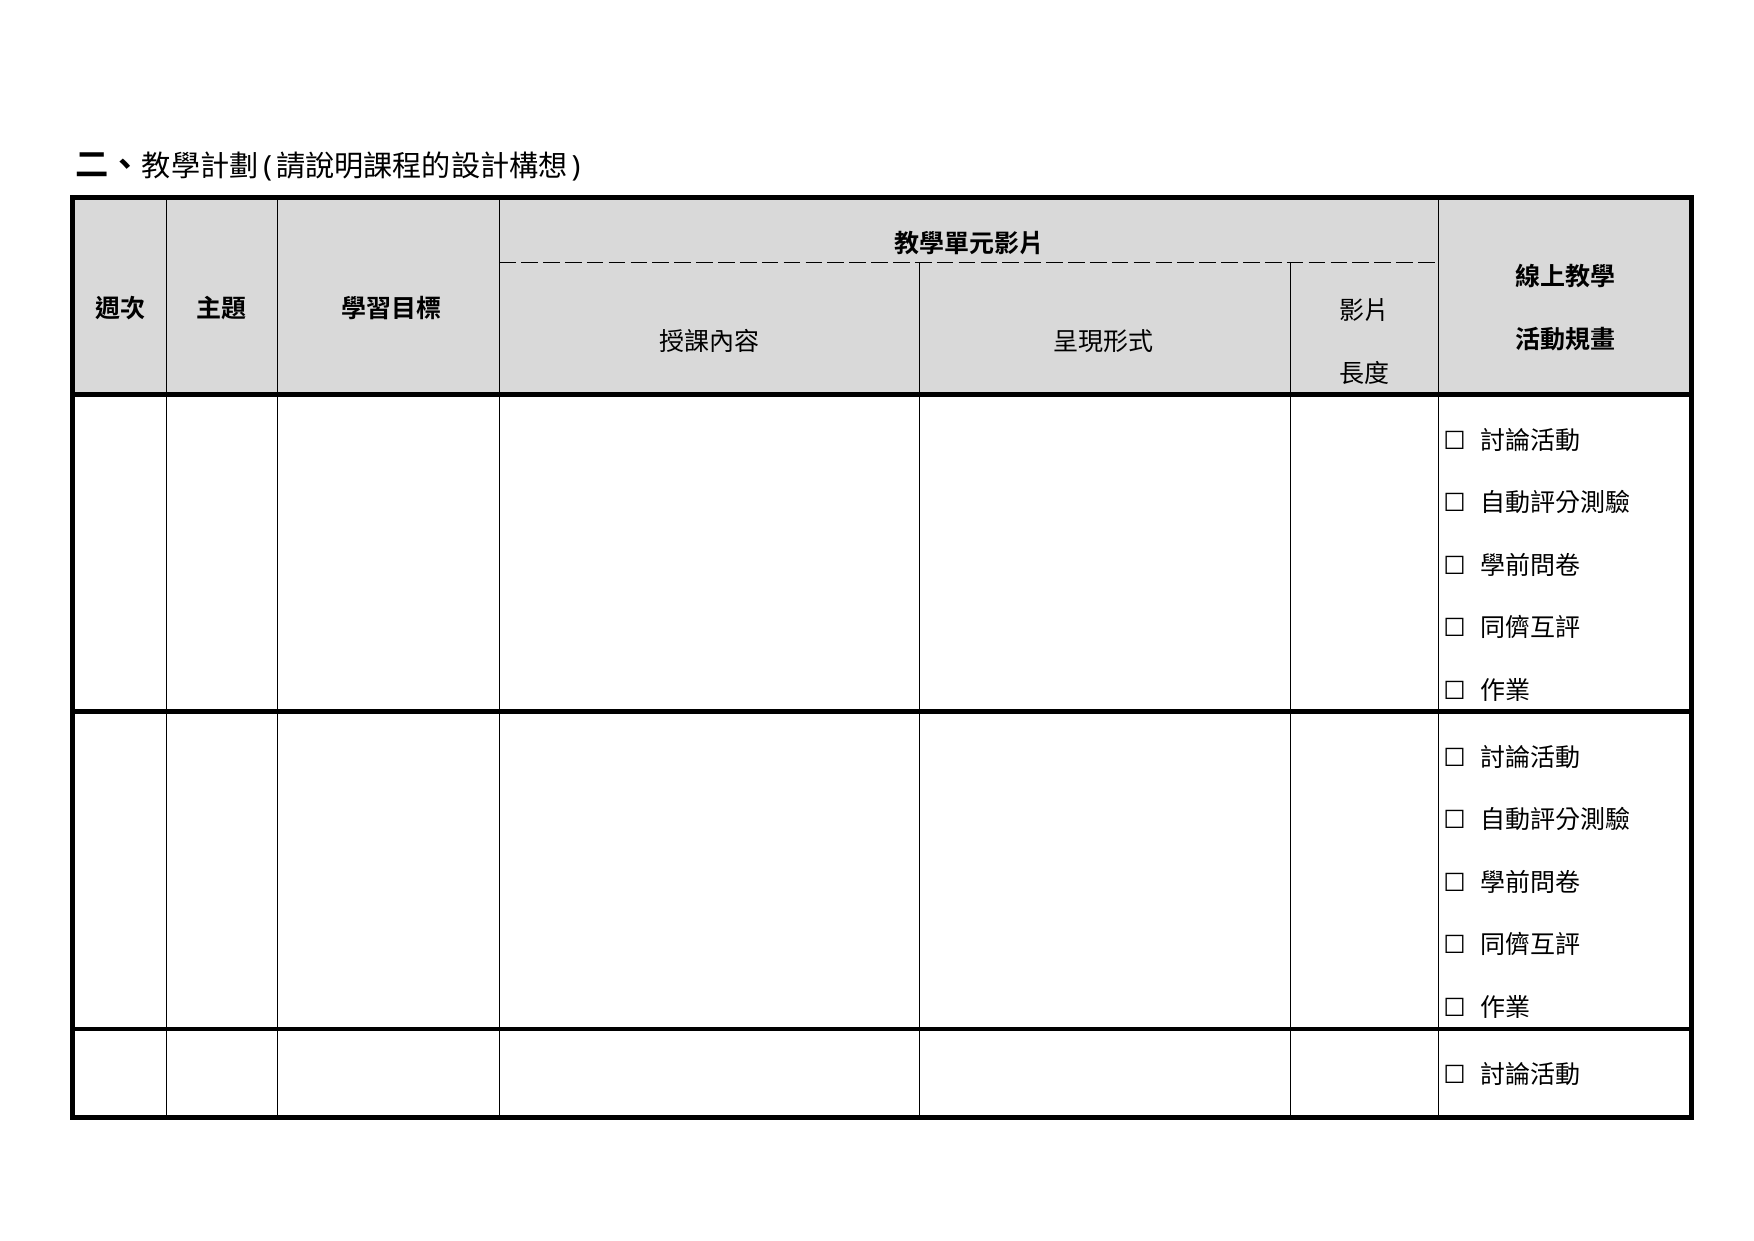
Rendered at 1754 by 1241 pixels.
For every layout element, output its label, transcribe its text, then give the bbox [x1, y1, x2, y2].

table_cell [920, 397, 1290, 709]
table_cell [1291, 1031, 1438, 1115]
table_cell [167, 1031, 277, 1115]
table_cell [278, 397, 499, 709]
table_cell [167, 714, 277, 1026]
table_cell [75, 1031, 166, 1115]
table_cell [500, 714, 919, 1026]
table_header 線上教學 活動規畫 [1439, 200, 1689, 392]
table_cell [278, 1031, 499, 1115]
table_header 主題 [167, 200, 277, 392]
table_cell 呈現形式 [920, 262, 1290, 392]
subtitle 二、教學計劃(請說明課程的設計構想) [75, 120, 1679, 183]
table_cell [75, 397, 166, 709]
table_cell [1291, 397, 1438, 709]
table_cell [75, 714, 166, 1026]
table_cell [500, 397, 919, 709]
table_cell [920, 1031, 1290, 1115]
table_cell ☐ 討論活動 [1439, 1031, 1689, 1115]
table_header 週次 [75, 200, 166, 392]
table_cell [500, 1031, 919, 1115]
table_cell [167, 397, 277, 709]
table_cell [278, 714, 499, 1026]
table_cell [920, 714, 1290, 1026]
table_cell 影片 長度 [1291, 262, 1438, 392]
table_cell ☐ 討論活動 ☐ 自動評分測驗 ☐ 學前問卷 ☐ 同儕互評 ☐ 作業 [1439, 397, 1689, 709]
table_cell 授課內容 [500, 262, 919, 392]
table_cell ☐ 討論活動 ☐ 自動評分測驗 ☐ 學前問卷 ☐ 同儕互評 ☐ 作業 [1439, 714, 1689, 1026]
table_header 教學單元影片 [500, 200, 1438, 262]
table_header 學習目標 [278, 200, 499, 392]
table_cell [1291, 714, 1438, 1026]
